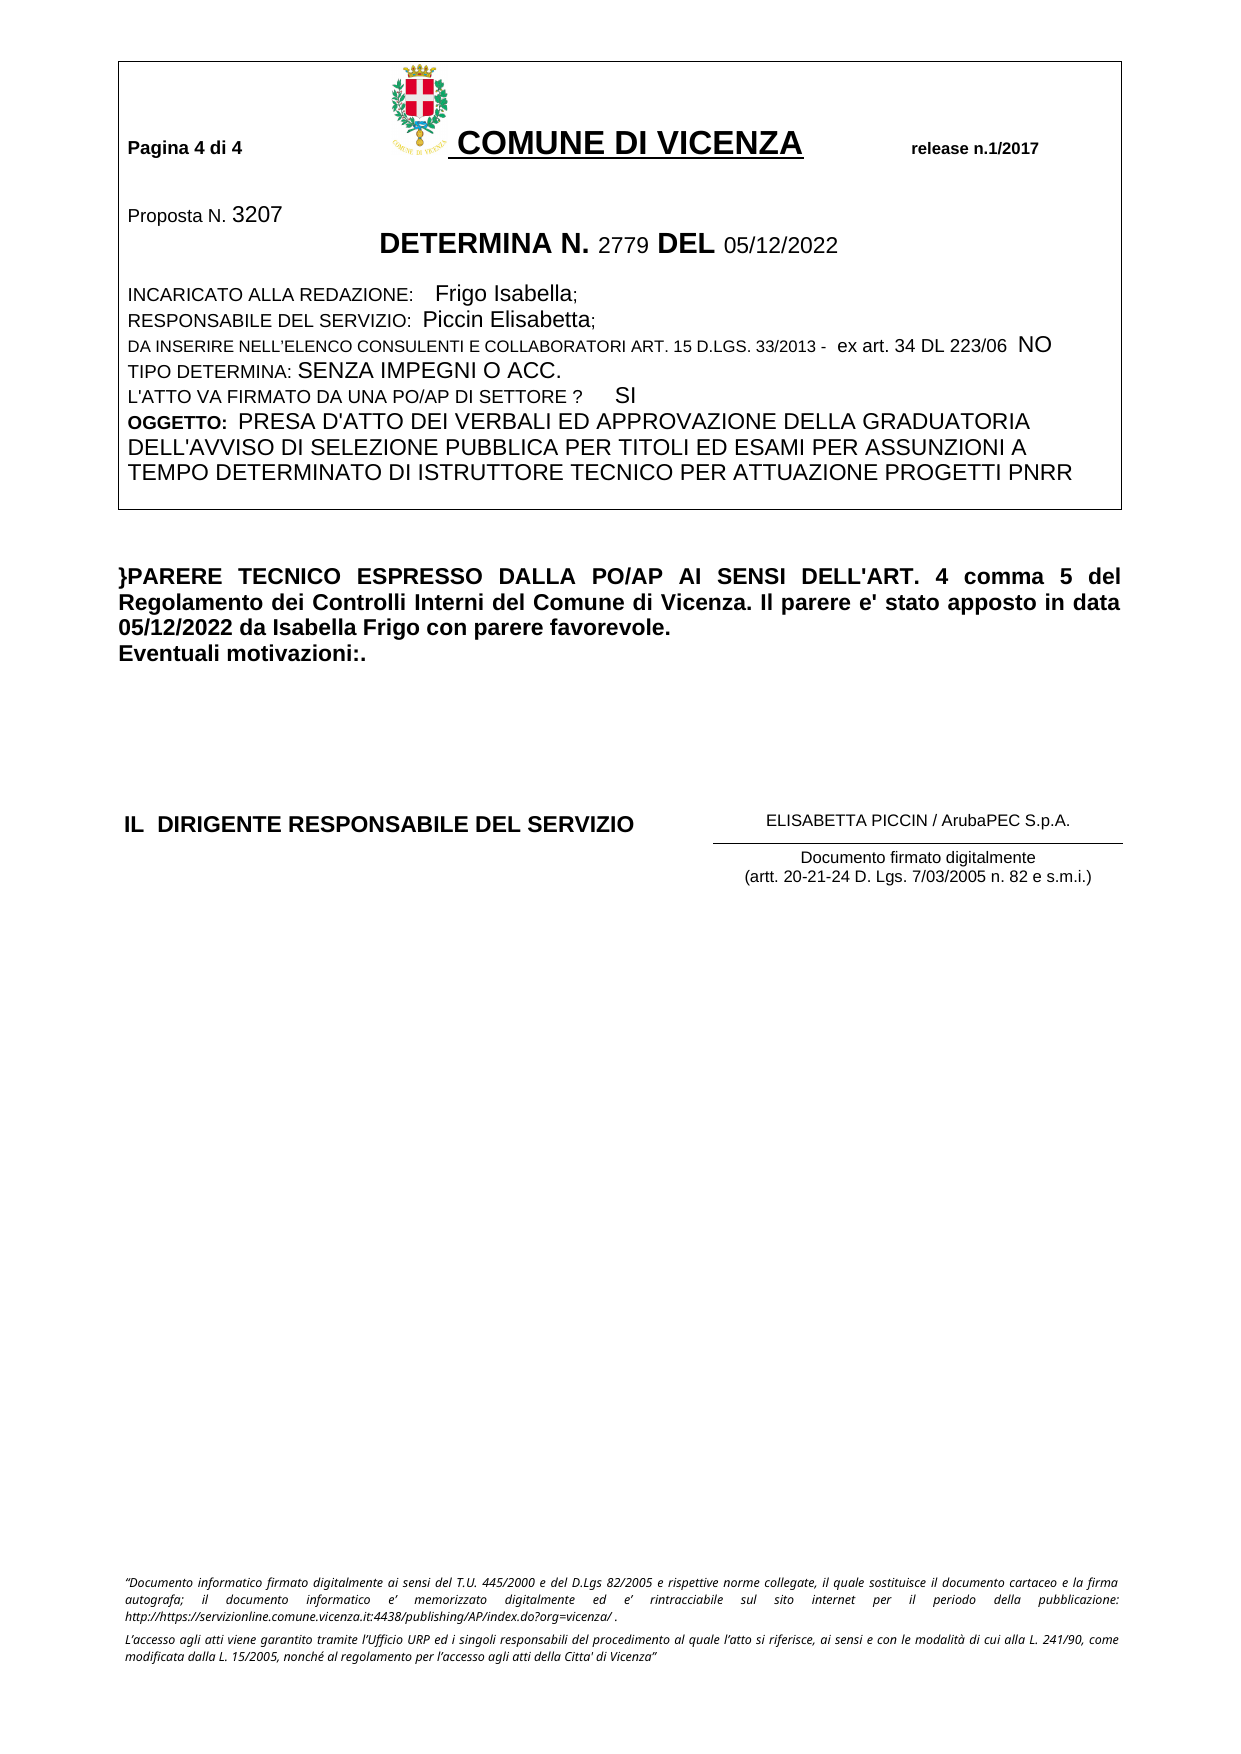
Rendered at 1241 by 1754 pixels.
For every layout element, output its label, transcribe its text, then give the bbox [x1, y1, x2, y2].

table_cell Documento firmato digitalmente (artt. 20-21-24 D. Lgs. 7/03/2005 n. 82 e s.m.i.) [713, 844, 1123, 892]
table_cell ELISABETTA PICCIN / ArubaPEC S.p.A. [713, 806, 1123, 843]
table_cell [118, 843, 713, 892]
table_header [118, 666, 713, 806]
table_header [713, 666, 1123, 806]
text Eventuali motivazioni:. [118, 641, 1122, 666]
picture [391, 64, 448, 155]
table_cell IL DIRIGENTE RESPONSABILE DEL SERVIZIO [118, 806, 713, 843]
text }PARERE TECNICO ESPRESSO DALLA PO/AP AI SENSI DELL'ART. 4 comma 5 del Regolamento dei Controlli Interni del Comune di Vicenza. Il parere e' stato apposto in data 05/12/2022 da Isabella Frigo con parere favorevole. [118, 564, 1122, 641]
